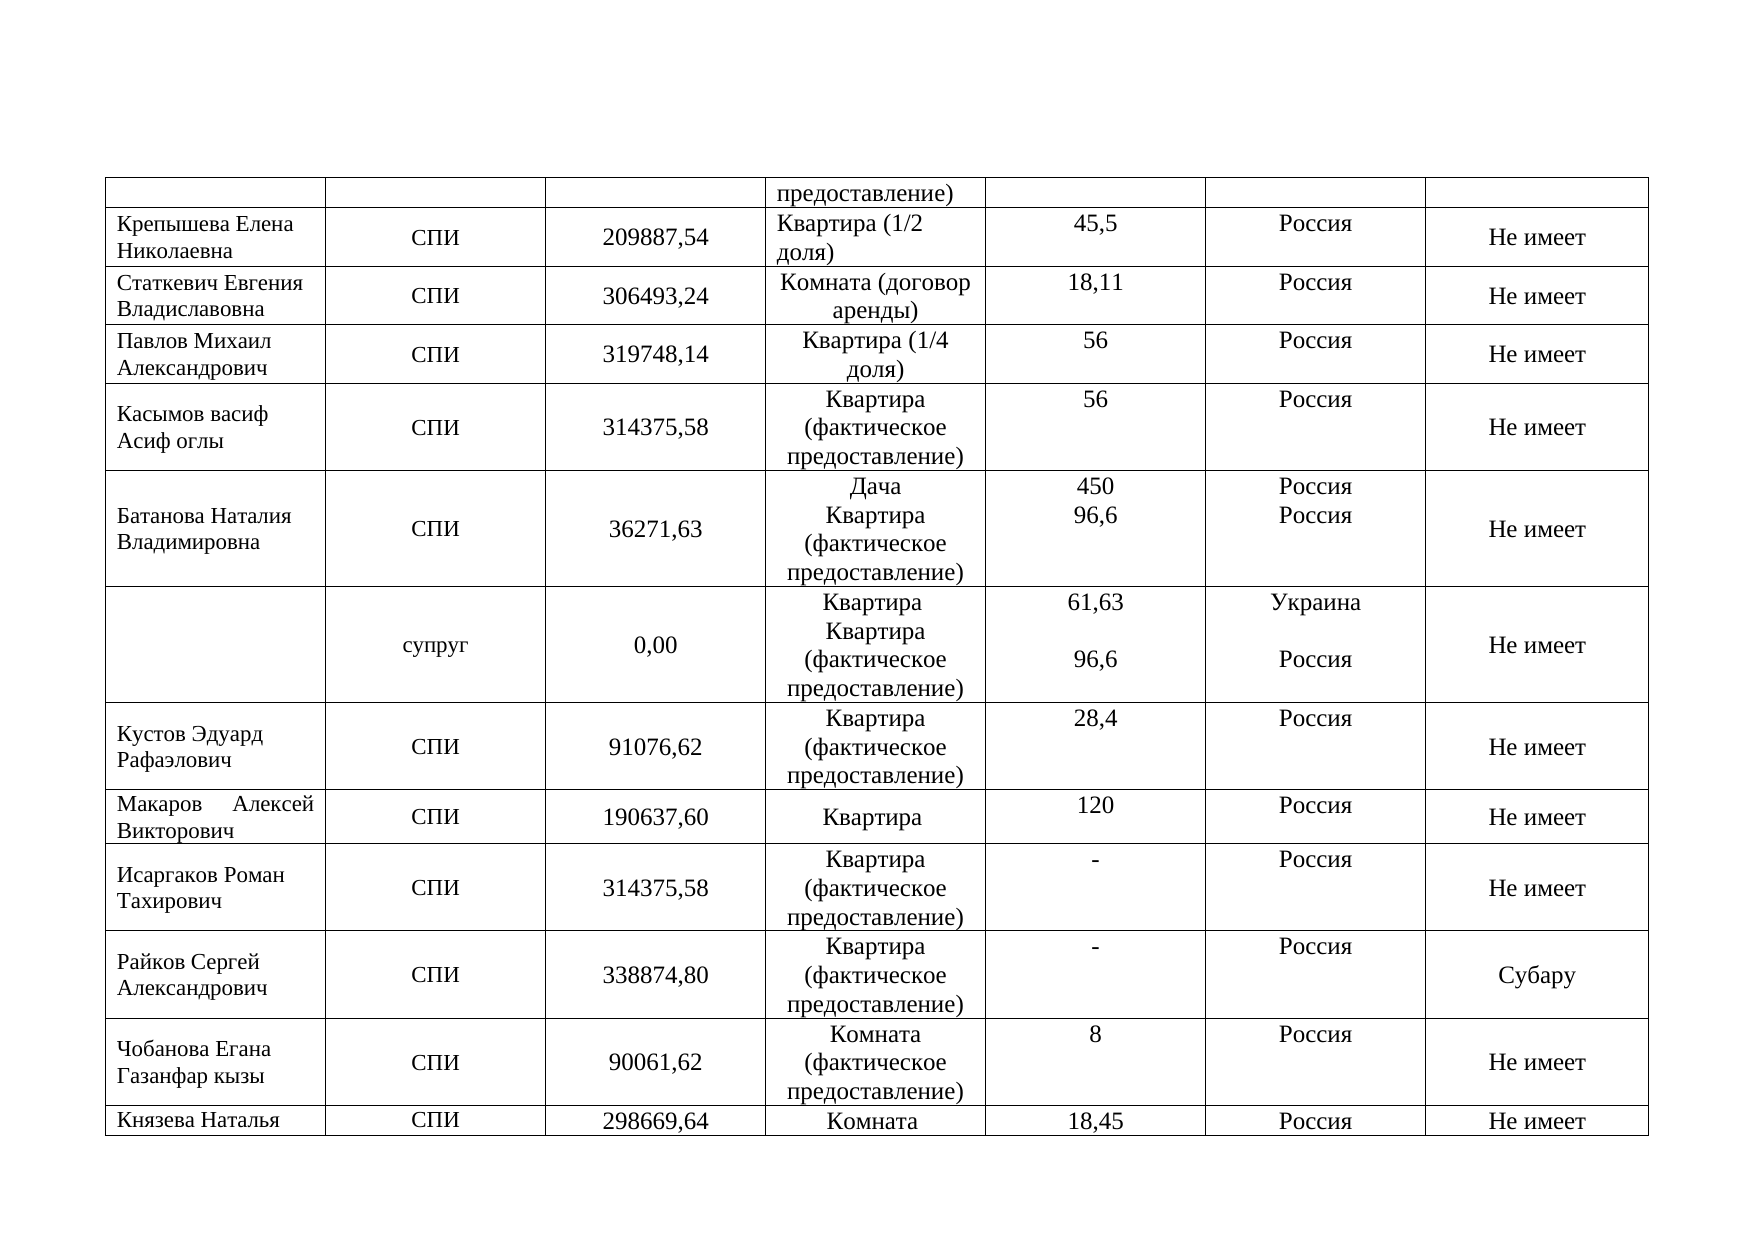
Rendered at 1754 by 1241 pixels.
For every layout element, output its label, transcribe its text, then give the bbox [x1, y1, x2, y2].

table_cell предоставление) [766, 178, 985, 207]
table_cell Квартира (1/4 доля) [766, 325, 985, 383]
table_cell 61,63 96,6 [986, 587, 1205, 702]
table_cell супруг [326, 587, 545, 702]
table_cell СПИ [326, 384, 545, 470]
table_cell [1206, 178, 1425, 207]
table_cell [986, 178, 1205, 207]
table_cell Макаров Алексей Викторович [106, 790, 325, 843]
table_cell 338874,80 [546, 931, 765, 1018]
table_cell Квартира (фактическое предоставление) [766, 844, 985, 930]
table_cell Не имеет [1426, 587, 1648, 702]
table_cell 298669,64 [546, 1106, 765, 1135]
table_cell Комната [766, 1106, 985, 1135]
table_cell - [986, 844, 1205, 930]
table_cell Не имеет [1426, 325, 1648, 383]
table_cell Не имеет [1426, 1019, 1648, 1105]
table_cell 28,4 [986, 703, 1205, 789]
table_cell 56 [986, 384, 1205, 470]
table_cell Квартира (фактическое предоставление) [766, 703, 985, 789]
table_cell Не имеет [1426, 1106, 1648, 1135]
table_cell Россия Россия [1206, 471, 1425, 586]
table_cell Комната (договор аренды) [766, 267, 985, 324]
table_cell 8 [986, 1019, 1205, 1105]
table_cell Квартира [766, 790, 985, 843]
table_cell 36271,63 [546, 471, 765, 586]
table_cell Князева Наталья [106, 1106, 325, 1135]
table_cell Касымов васиф Асиф оглы [106, 384, 325, 470]
table_cell Крепышева Елена Николаевна [106, 208, 325, 266]
table_cell СПИ [326, 208, 545, 266]
table_cell СПИ [326, 267, 545, 324]
table_cell 190637,60 [546, 790, 765, 843]
table_cell СПИ [326, 1106, 545, 1135]
table_cell 319748,14 [546, 325, 765, 383]
table_cell [106, 178, 325, 207]
table_cell Россия [1206, 931, 1425, 1018]
table_cell 56 [986, 325, 1205, 383]
table_cell Не имеет [1426, 384, 1648, 470]
table_cell Исаргаков Роман Тахирович [106, 844, 325, 930]
table_cell СПИ [326, 703, 545, 789]
table_cell 18,45 [986, 1106, 1205, 1135]
table_cell Россия [1206, 1019, 1425, 1105]
table_cell СПИ [326, 931, 545, 1018]
table_cell 306493,24 [546, 267, 765, 324]
table_cell Чобанова Егана Газанфар кызы [106, 1019, 325, 1105]
table_cell [106, 587, 325, 702]
table_cell Не имеет [1426, 844, 1648, 930]
table_cell Квартира (фактическое предоставление) [766, 931, 985, 1018]
table_cell Россия [1206, 703, 1425, 789]
table_cell 450 96,6 [986, 471, 1205, 586]
table_cell Не имеет [1426, 208, 1648, 266]
table_cell 91076,62 [546, 703, 765, 789]
table_cell [1426, 178, 1648, 207]
table_cell Субару [1426, 931, 1648, 1018]
table_cell Россия [1206, 267, 1425, 324]
table_cell 314375,58 [546, 384, 765, 470]
table_cell Батанова Наталия Владимировна [106, 471, 325, 586]
table_cell Райков Сергей Александрович [106, 931, 325, 1018]
table_cell Не имеет [1426, 703, 1648, 789]
table_cell СПИ [326, 790, 545, 843]
table_cell Комната (фактическое предоставление) [766, 1019, 985, 1105]
table_cell СПИ [326, 325, 545, 383]
table_cell Россия [1206, 384, 1425, 470]
table_cell - [986, 931, 1205, 1018]
table_cell [546, 178, 765, 207]
table_cell Не имеет [1426, 267, 1648, 324]
table_cell Квартира (фактическое предоставление) [766, 384, 985, 470]
table_cell 0,00 [546, 587, 765, 702]
table_cell Квартира (1/2 доля) [766, 208, 985, 266]
table_cell 45,5 [986, 208, 1205, 266]
table_cell 90061,62 [546, 1019, 765, 1105]
table_cell Кустов Эдуард Рафаэлович [106, 703, 325, 789]
table_cell 314375,58 [546, 844, 765, 930]
table_cell СПИ [326, 844, 545, 930]
table_cell Россия [1206, 325, 1425, 383]
table_cell СПИ [326, 1019, 545, 1105]
table_cell Павлов Михаил Александрович [106, 325, 325, 383]
table_cell Не имеет [1426, 790, 1648, 843]
table_cell 18,11 [986, 267, 1205, 324]
table_cell Россия [1206, 844, 1425, 930]
table_cell Украина Россия [1206, 587, 1425, 702]
table_cell Россия [1206, 1106, 1425, 1135]
table_cell 120 [986, 790, 1205, 843]
table_cell Не имеет [1426, 471, 1648, 586]
table_cell Россия [1206, 790, 1425, 843]
table_cell Статкевич Евгения Владиславовна [106, 267, 325, 324]
table_cell [326, 178, 545, 207]
table_cell Дача Квартира (фактическое предоставление) [766, 471, 985, 586]
table_cell Россия [1206, 208, 1425, 266]
table_cell СПИ [326, 471, 545, 586]
table_cell Квартира Квартира (фактическое предоставление) [766, 587, 985, 702]
table_cell 209887,54 [546, 208, 765, 266]
